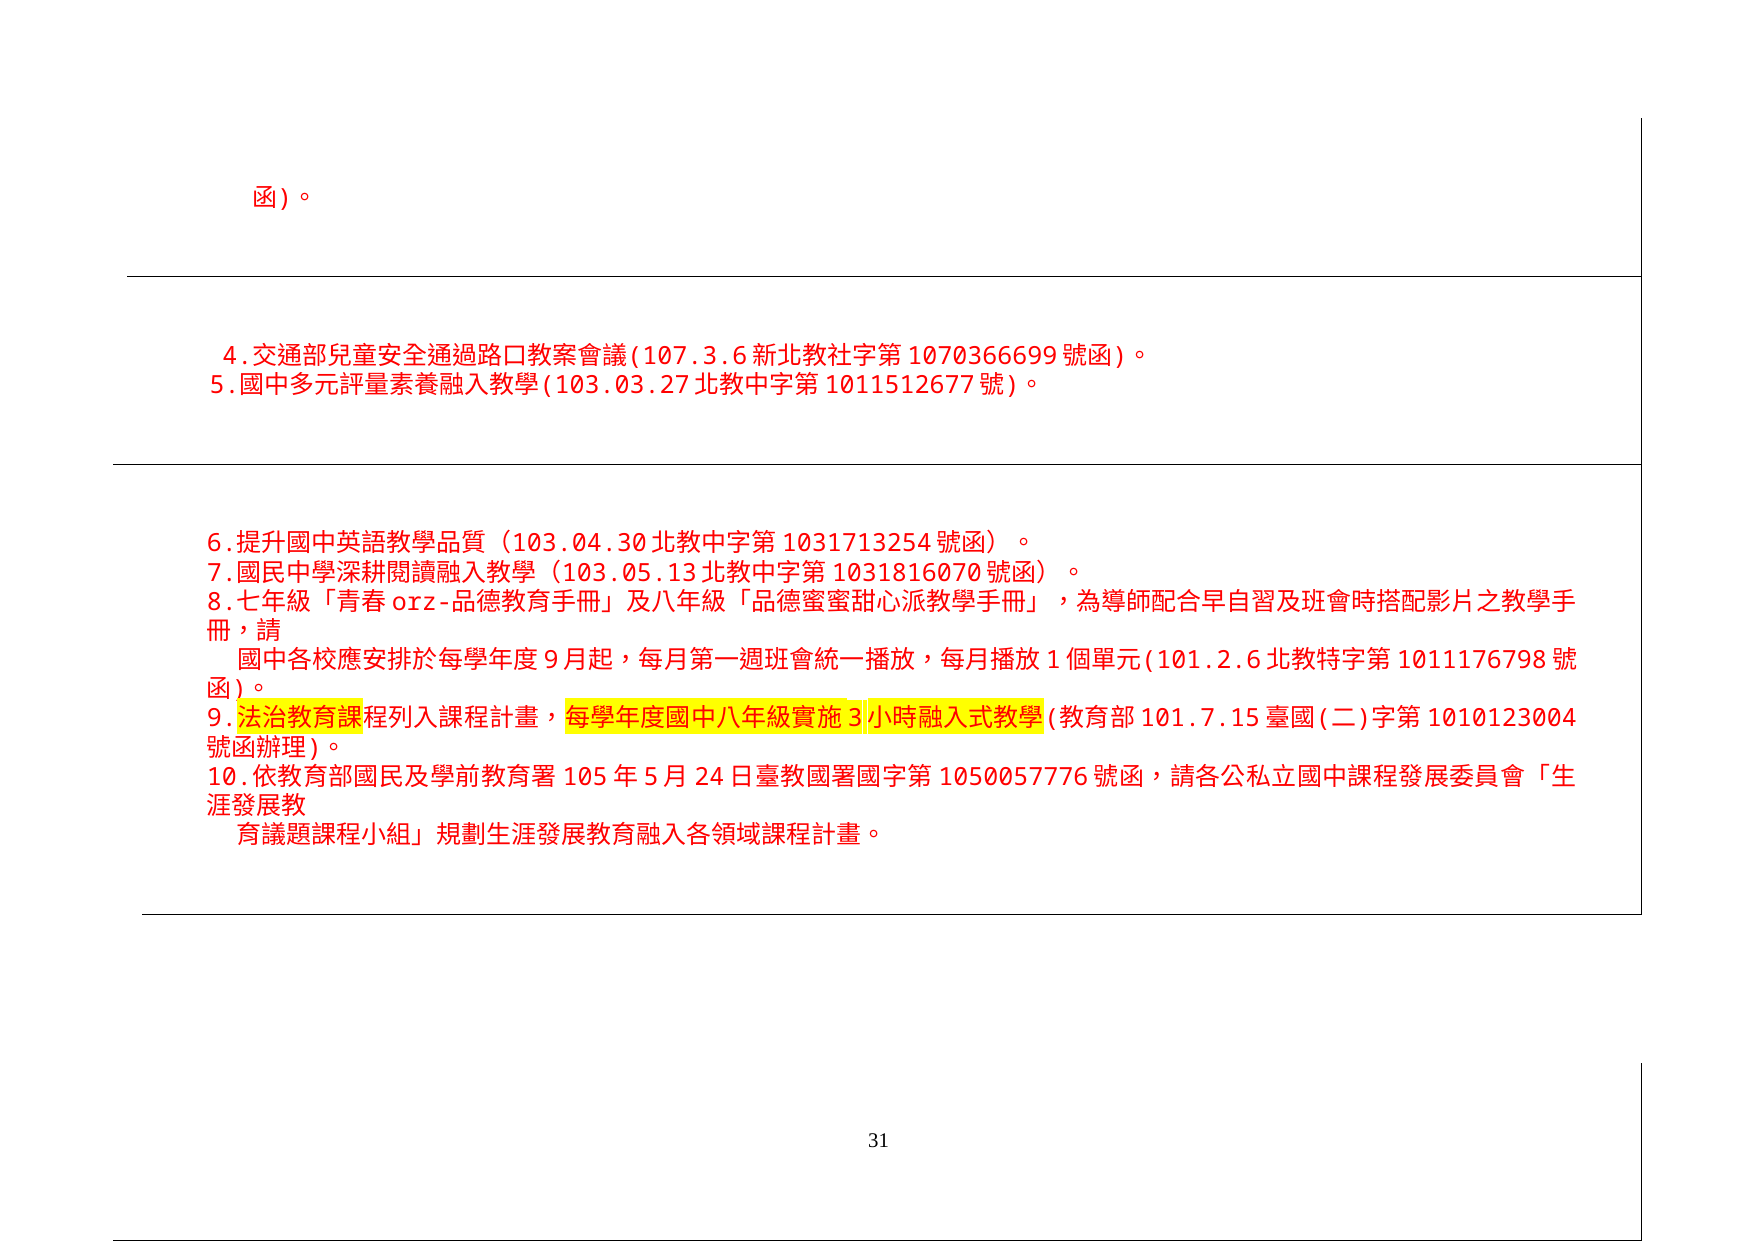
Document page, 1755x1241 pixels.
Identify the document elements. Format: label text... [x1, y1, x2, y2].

text 10.依教育部國民及學前教育署105年5月24日臺教國署國字第1050057776號函，請各公私立國中課程發展委員會「生涯發展教 [142, 762, 1641, 820]
text 函)。 [127, 118, 1641, 276]
text 7.國民中學深耕閱讀融入教學（103.05.13北教中字第1031816070號函）。 [142, 558, 1641, 587]
text 6.提升國中英語教學品質（103.04.30北教中字第1031713254號函）。 [142, 464, 1641, 558]
text 9.法治教育課程列入課程計畫，每學年度國中八年級實施3小時融入式教學(教育部101.7.15臺國(二)字第1010123004號函辦理)。 [142, 703, 1642, 762]
text 5.國中多元評量素養融入教學(103.03.27北教中字第1011512677號)。 [112, 370, 1641, 464]
text 4.交通部兒童安全通過路口教案會議(107.3.6新北教社字第1070366699號函)。 [112, 276, 1641, 370]
text 8.七年級「青春orz-品德教育手冊」及八年級「品德蜜蜜甜心派教學手冊」，為導師配合早自習及班會時搭配影片之教學手冊，請 [142, 587, 1641, 645]
text 國中各校應安排於每學年度9月起，每月第一週班會統一播放，每月播放1個單元(101.2.6北教特字第1011176798號函)。 [142, 645, 1641, 703]
text 育議題課程小組」規劃生涯發展教育融入各領域課程計畫。 [142, 820, 1641, 914]
